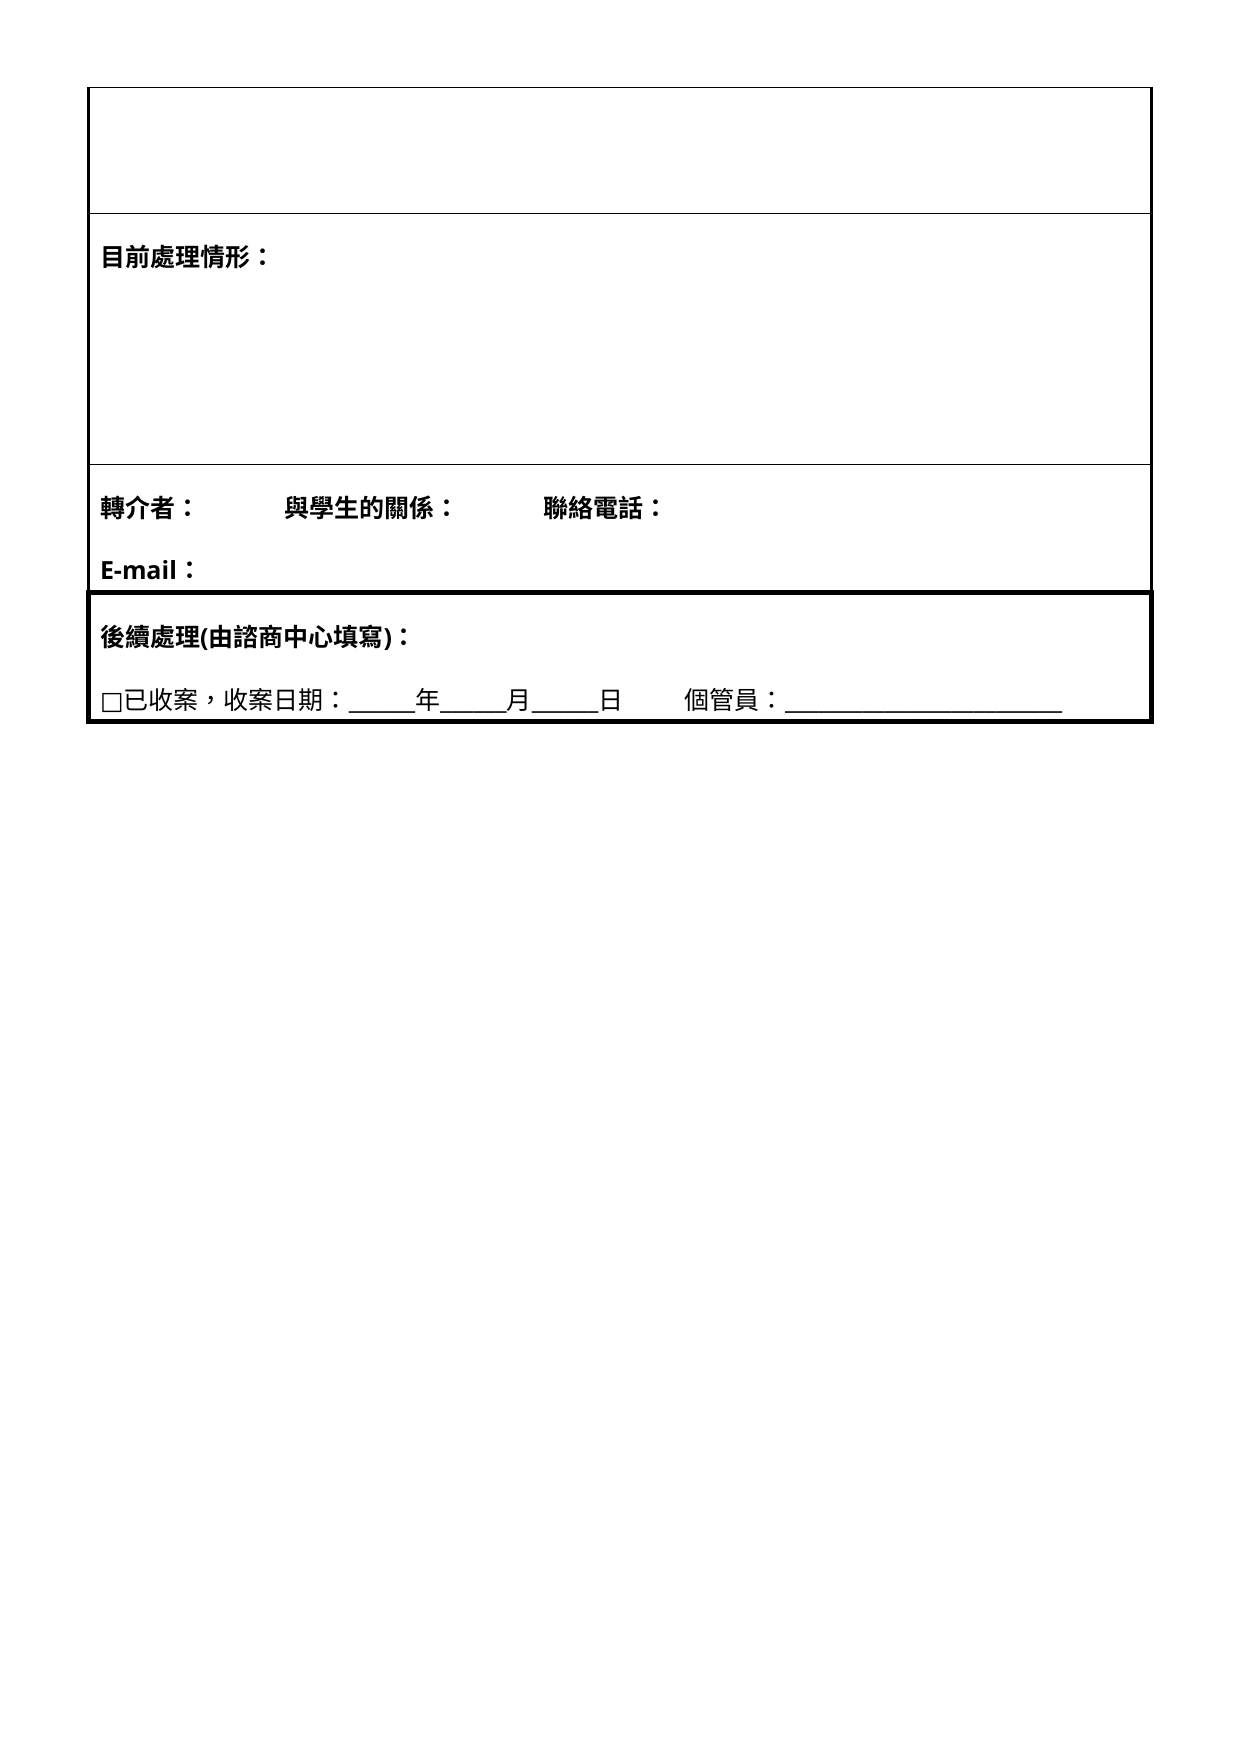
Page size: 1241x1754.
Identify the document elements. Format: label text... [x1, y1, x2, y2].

table_cell [90, 88, 1150, 213]
table_cell 轉介者： 與學生的關係： 聯絡電話： E-mail： [90, 465, 1150, 590]
table_cell 目前處理情形： [90, 214, 1150, 464]
table_cell 後續處理(由諮商中心填寫)： □已收案，收案日期：______年______月______日 個管員：_________________________ [91, 595, 1149, 719]
